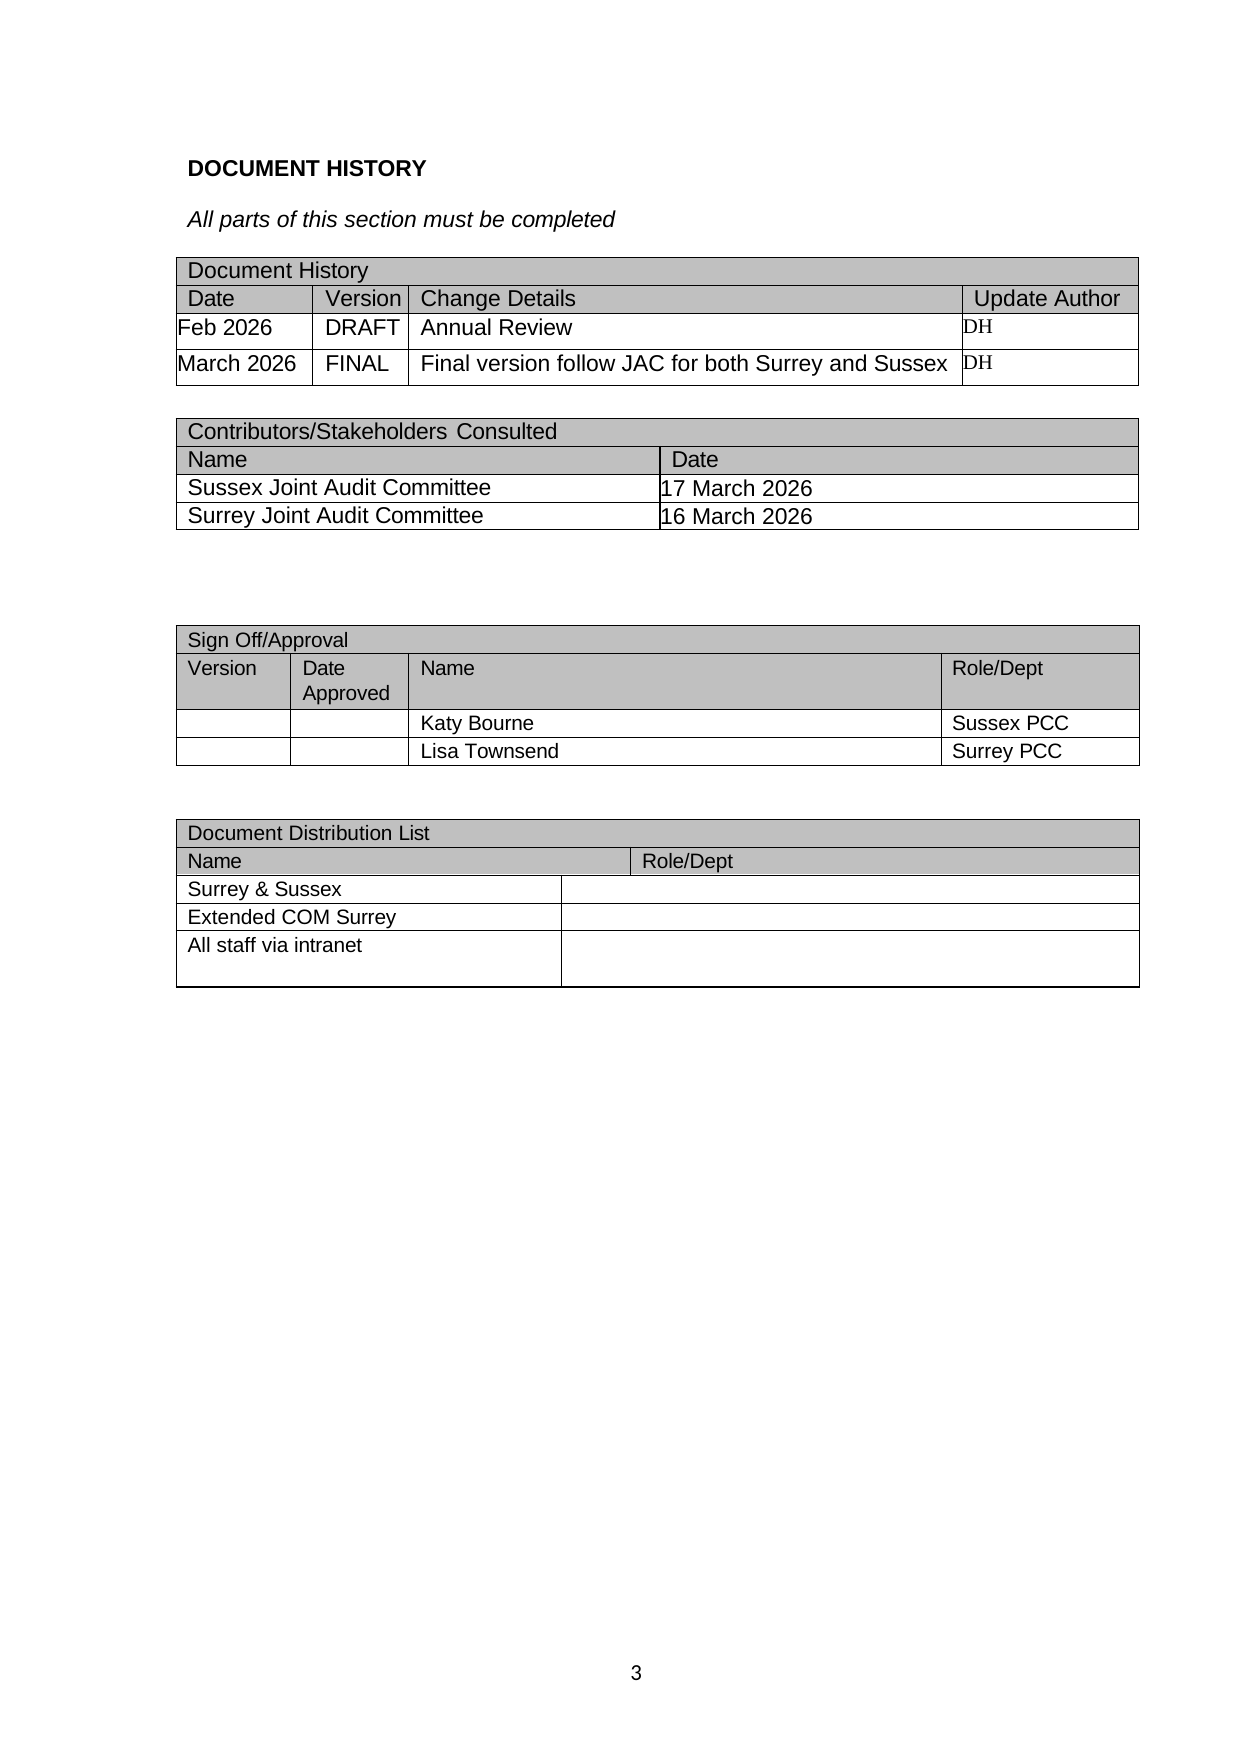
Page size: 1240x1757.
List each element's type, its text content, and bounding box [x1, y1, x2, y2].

table_cell Surrey PCC [942, 738, 1139, 765]
table_cell [177, 710, 290, 737]
table_cell Date [177, 286, 312, 313]
subtitle DOCUMENT HISTORY [187, 154, 1150, 181]
table_cell Role/Dept [942, 654, 1139, 709]
table_cell Extended COM Surrey [177, 904, 561, 930]
table_cell Version [177, 654, 290, 709]
table_cell Version [313, 286, 408, 313]
table_cell Final version follow JAC for both Surrey and Sussex [409, 350, 962, 385]
table_cell [562, 931, 1139, 986]
table_cell DRAFT [313, 314, 408, 349]
table_cell Surrey Joint Audit Committee [177, 503, 659, 529]
table_cell [562, 876, 1139, 902]
table_cell [562, 904, 1139, 930]
table_header Sign Off/Approval [177, 626, 1139, 653]
table_cell Annual Review [409, 314, 962, 349]
table_cell Update Author [963, 286, 1138, 313]
text All parts of this section must be completed [187, 206, 1150, 232]
table_header Document History [177, 258, 1138, 285]
table_cell [177, 738, 290, 765]
table_header Contributors/Stakeholders Consulted [177, 419, 1138, 446]
table_cell All staff via intranet [177, 931, 561, 986]
table_cell [291, 738, 408, 765]
table_cell Surrey & Sussex [177, 876, 561, 902]
table_cell Sussex Joint Audit Committee [177, 475, 659, 502]
table_cell Sussex PCC [942, 710, 1139, 737]
table_cell Feb 2026 [177, 314, 312, 349]
table_cell Katy Bourne [409, 710, 941, 737]
table_cell Name [177, 848, 630, 874]
table_cell Date [661, 447, 1138, 474]
table_cell DH [963, 350, 1138, 385]
table_cell March 2026 [177, 350, 312, 385]
table_cell Change Details [409, 286, 962, 313]
table_cell Name [177, 447, 659, 474]
table_cell Name [409, 654, 941, 709]
table_cell Role/Dept [631, 848, 1139, 874]
table_cell 17 March 2026 [661, 475, 1138, 502]
table_cell FINAL [313, 350, 408, 385]
table_header Document Distribution List [177, 820, 1139, 847]
table_cell 16 March 2026 [661, 503, 1138, 529]
table_cell DH [963, 314, 1138, 349]
table_cell Date Approved [291, 654, 408, 709]
table_cell [291, 710, 408, 737]
table_cell Lisa Townsend [409, 738, 941, 765]
